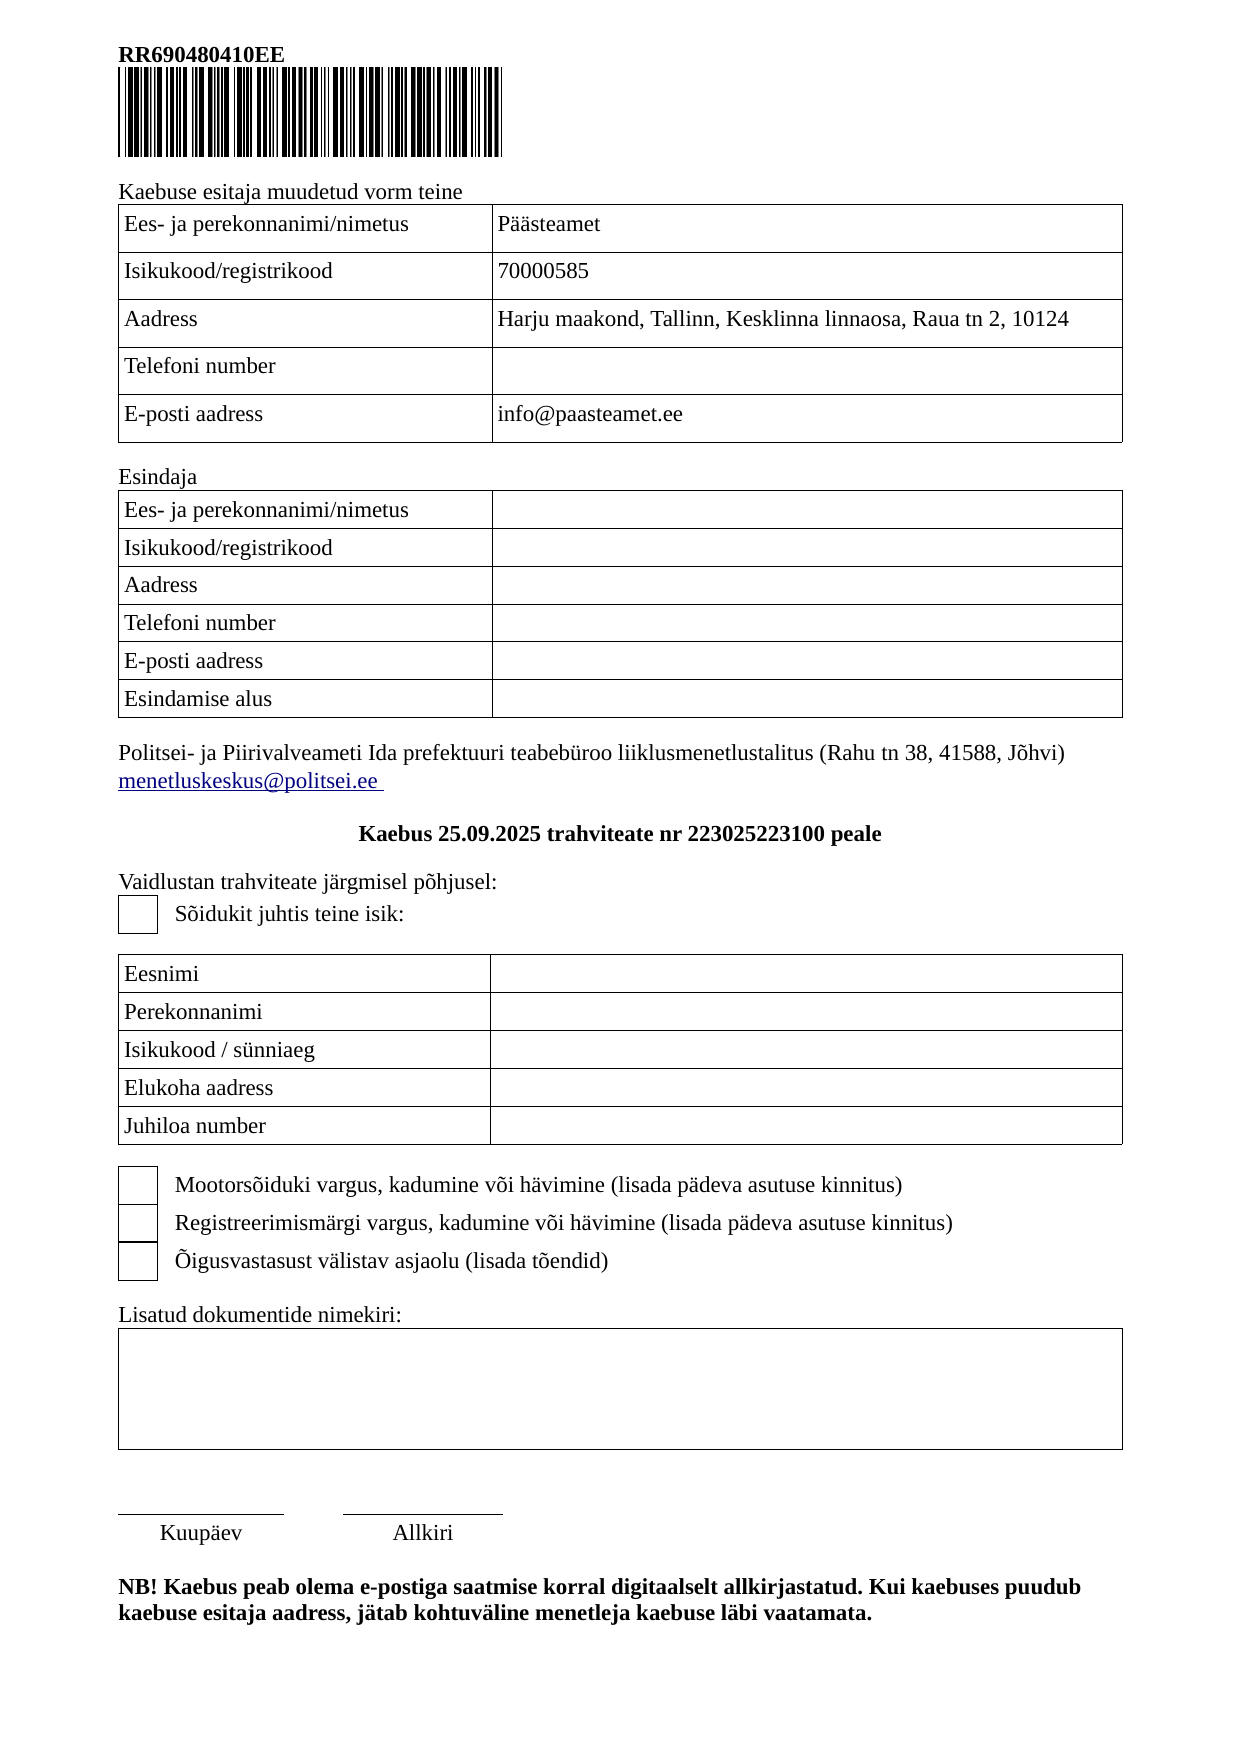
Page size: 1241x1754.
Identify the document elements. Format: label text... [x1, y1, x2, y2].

table_cell [493, 348, 1122, 394]
table_cell Telefoni number [119, 605, 492, 641]
table_cell Kuupäev [118, 1515, 284, 1552]
table_cell [493, 642, 1122, 679]
table_cell Aadress [119, 300, 492, 347]
table_header Ees- ja perekonnanimi/nimetus [119, 205, 492, 252]
table_header [119, 1167, 157, 1203]
table_cell [493, 529, 1122, 566]
table_cell Isikukood/registrikood [119, 529, 492, 566]
table_cell info@paasteamet.ee [493, 395, 1122, 442]
table_cell Isikukood/registrikood [119, 253, 492, 299]
table_header [119, 1205, 157, 1241]
table_header [119, 1329, 1122, 1449]
table_cell [491, 1107, 1122, 1144]
table_header Eesnimi [119, 955, 490, 992]
text Kaebuse esitaja muudetud vorm teine [118, 178, 1122, 204]
table_cell Esindamise alus [119, 680, 492, 717]
text NB! Kaebus peab olema e-postiga saatmise korral digitaalselt allkirjastatud. Kui kaebuses puudub kaebuse esitaja aadress, jätab kohtuväline menetleja kaebuse läbi vaatamata. [118, 1573, 1122, 1626]
table_cell Harju maakond, Tallinn, Kesklinna linnaosa, Raua tn 2, 10124 [493, 300, 1122, 347]
table_cell [491, 993, 1122, 1030]
table_cell Telefoni number [119, 348, 492, 394]
table_cell E-posti aadress [119, 395, 492, 442]
table_header [491, 955, 1122, 992]
table_cell [284, 1514, 343, 1552]
table_cell E-posti aadress [119, 642, 492, 679]
table_header Sõidukit juhtis teine isik: [158, 895, 1122, 933]
table_cell Isikukood / sünniaeg [119, 1031, 490, 1068]
table_header Mootorsõiduki vargus, kadumine või hävimine (lisada pädeva asutuse kinnitus) [158, 1166, 1122, 1203]
picture [118, 67, 502, 157]
table_cell Allkiri [343, 1515, 502, 1552]
table_header Õigusvastasust välistav asjaolu (lisada tõendid) [158, 1242, 1122, 1279]
table_header Registreerimismärgi vargus, kadumine või hävimine (lisada pädeva asutuse kinnitus) [158, 1204, 1122, 1241]
table_cell Aadress [119, 567, 492, 603]
table_header [284, 1476, 343, 1514]
table_cell [491, 1031, 1122, 1068]
table_cell Juhiloa number [119, 1107, 490, 1144]
text RR690480410EE [118, 41, 1122, 68]
table_header [343, 1476, 502, 1514]
text Politsei- ja Piirivalveameti Ida prefektuuri teabebüroo liiklusmenetlustalitus (Rahu tn 38, 41588, Jõhvi) menetluskeskus@politsei.ee [118, 739, 1122, 794]
table_cell [493, 680, 1122, 717]
text Lisatud dokumentide nimekiri: [118, 1301, 1122, 1327]
table_cell 70000585 [493, 253, 1122, 299]
text Esindaja [118, 463, 1122, 490]
table_header Päästeamet [493, 205, 1122, 252]
text Vaidlustan trahviteate järgmisel põhjusel: [118, 868, 1122, 895]
table_header [119, 896, 157, 933]
table_cell [493, 567, 1122, 603]
table_cell Elukoha aadress [119, 1069, 490, 1106]
table_cell [493, 605, 1122, 641]
table_header Ees- ja perekonnanimi/nimetus [119, 491, 492, 528]
text Kaebus 25.09.2025 trahviteate nr 223025223100 peale [118, 820, 1122, 847]
table_header [493, 491, 1122, 528]
table_header [119, 1243, 157, 1279]
table_cell [491, 1069, 1122, 1106]
table_header [118, 1476, 284, 1514]
table_cell Perekonnanimi [119, 993, 490, 1030]
